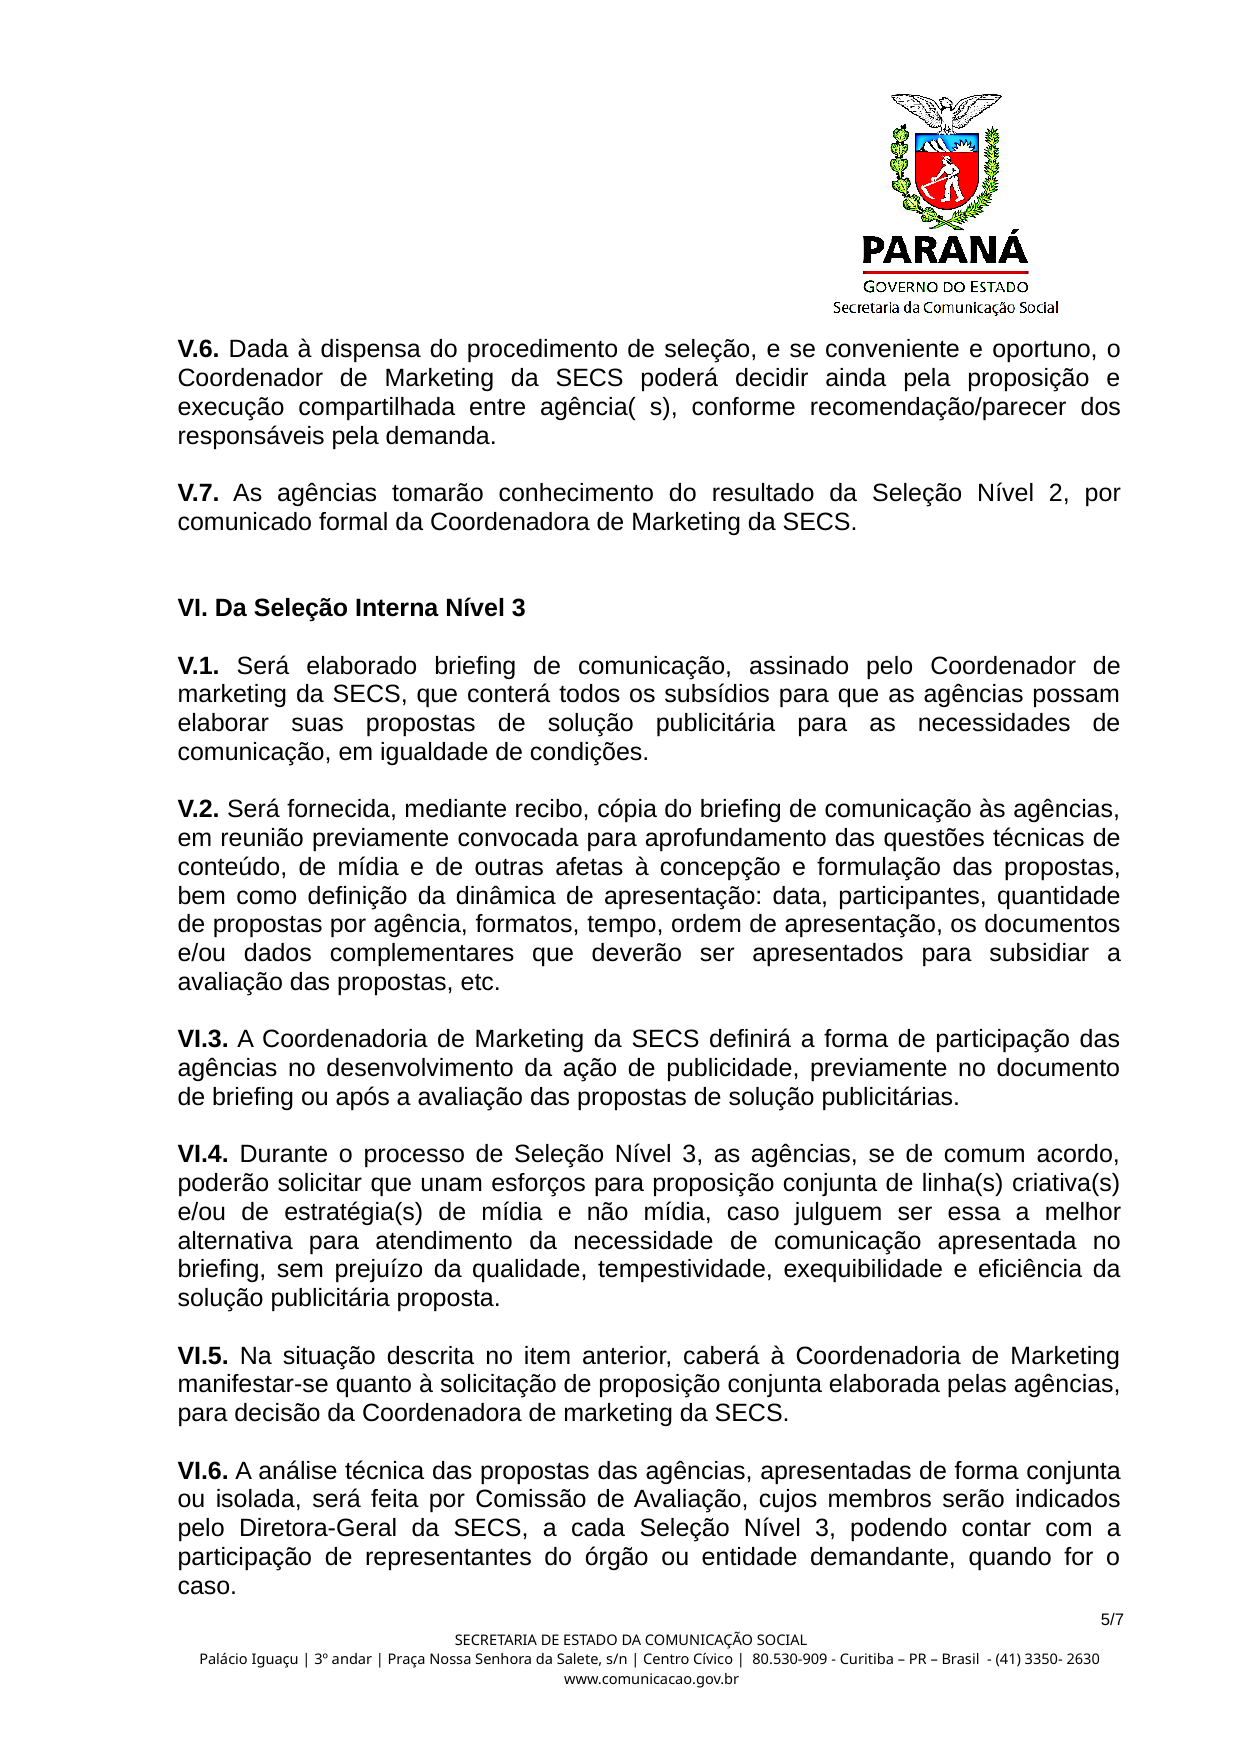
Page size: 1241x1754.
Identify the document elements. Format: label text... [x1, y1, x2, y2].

text VI.4. Durante o processo de Seleção Nível 3, as agências, se de comum acordo, poderão solicitar que unam esforços para proposição conjunta de linha(s) criativa(s) e/ou de estratégia(s) de mídia e não mídia, caso julguem ser essa a melhor alternativa para atendimento da necessidade de comunicação apresentada no briefing, sem prejuízo da qualidade, tempestividade, exequibilidade e eficiência da solução publicitária proposta. [177, 1139, 1122, 1312]
text V.1. Será elaborado briefing de comunicação, assinado pelo Coordenador de marketing da SECS, que conterá todos os subsídios para que as agências possam elaborar suas propostas de solução publicitária para as necessidades de comunicação, em igualdade de condições. [177, 651, 1122, 766]
text VI.5. Na situação descrita no item anterior, caberá à Coordenadoria de Marketing manifestar-se quanto à solicitação de proposição conjunta elaborada pelas agências, para decisão da Coordenadora de marketing da SECS. [177, 1341, 1122, 1427]
text V.2. Será fornecida, mediante recibo, cópia do briefing de comunicação às agências, em reunião previamente convocada para aprofundamento das questões técnicas de conteúdo, de mídia e de outras afetas à concepção e formulação das propostas, bem como definição da dinâmica de apresentação: data, participantes, quantidade de propostas por agência, formatos, tempo, ordem de apresentação, os documentos e/ou dados complementares que deverão ser apresentados para subsidiar a avaliação das propostas, etc. [177, 794, 1122, 996]
text VI. Da Seleção Interna Nível 3 [177, 593, 1122, 622]
text V.6. Dada à dispensa do procedimento de seleção, e se conveniente e oportuno, o Coordenador de Marketing da SECS poderá decidir ainda pela proposição e execução compartilhada entre agência( s), conforme recomendação/parecer dos responsáveis pela demanda. [177, 334, 1122, 449]
text VI.6. A análise técnica das propostas das agências, apresentadas de forma conjunta ou isolada, será feita por Comissão de Avaliação, cujos membros serão indicados pelo Diretora-Geral da SECS, a cada Seleção Nível 3, podendo contar com a participação de representantes do órgão ou entidade demandante, quando for o caso. [177, 1456, 1122, 1599]
text VI.3. A Coordenadoria de Marketing da SECS definirá a forma de participação das agências no desenvolvimento da ação de publicidade, previamente no documento de briefing ou após a avaliação das propostas de solução publicitárias. [177, 1024, 1122, 1111]
picture [788, 65, 1027, 335]
text V.7. As agências tomarão conhecimento do resultado da Seleção Nível 2, por comunicado formal da Coordenadora de Marketing da SECS. [177, 478, 1122, 536]
